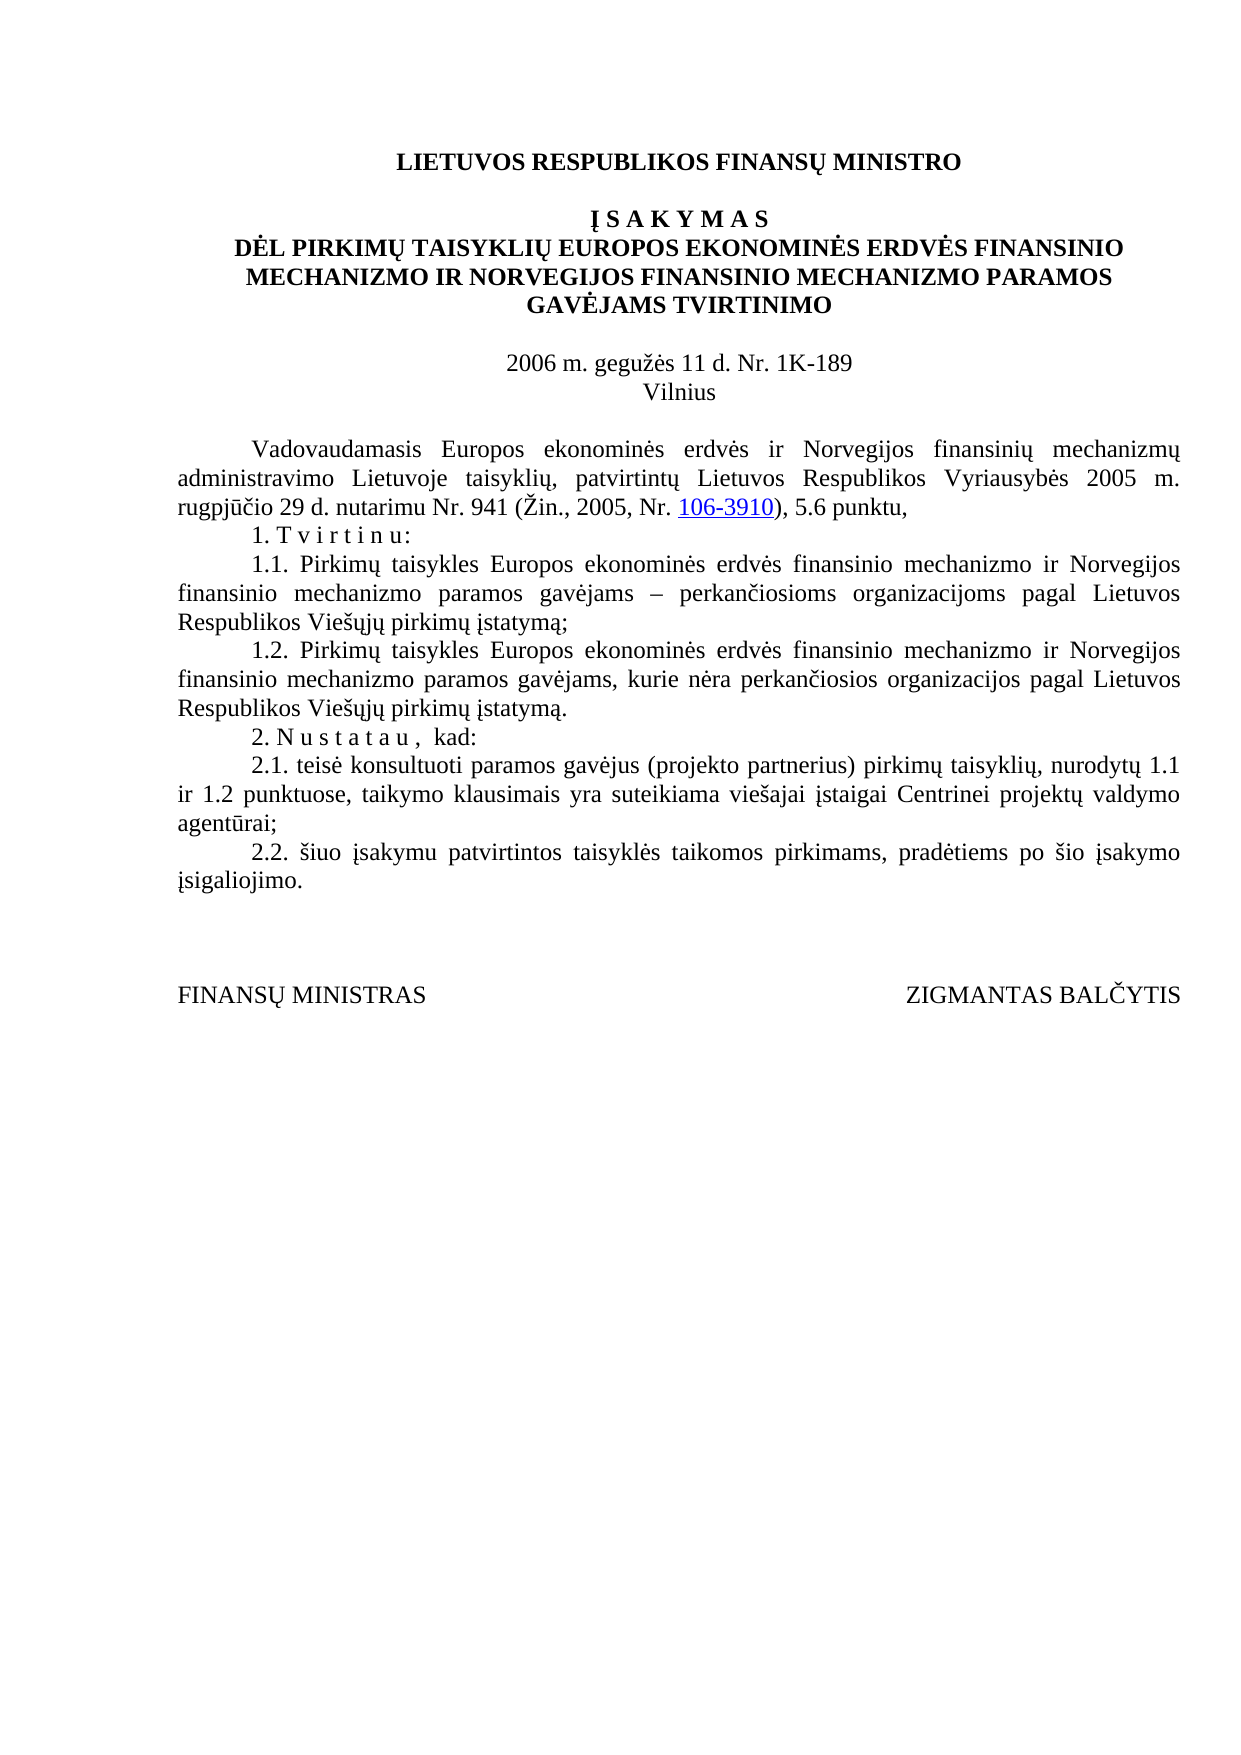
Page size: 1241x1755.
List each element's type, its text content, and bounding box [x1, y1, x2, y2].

text 2006 m. gegužės 11 d. Nr. 1K-189 [177, 348, 1181, 377]
text 1. Tvirtinu: [177, 521, 1181, 549]
text 2.2. šiuo įsakymu patvirtintos taisyklės taikomos pirkimams, pradėtiems po šio įsakymo įsigaliojimo. [177, 837, 1181, 894]
text LIETUVOS RESPUBLIKOS FINANSŲ MINISTRO [177, 147, 1181, 176]
text 2. Nustatau, kad: [177, 722, 1181, 751]
text DĖL PIRKIMŲ TAISYKLIŲ EUROPOS EKONOMINĖS ERDVĖS FINANSINIO MECHANIZMO IR NORVEGIJOS FINANSINIO MECHANIZMO PARAMOS GAVĖJAMS TVIRTINIMO [177, 233, 1181, 319]
text Vilnius [177, 377, 1181, 406]
text 1.2. Pirkimų taisykles Europos ekonominės erdvės finansinio mechanizmo ir Norvegijos finansinio mechanizmo paramos gavėjams, kurie nėra perkančiosios organizacijos pagal Lietuvos Respublikos Viešųjų pirkimų įstatymą. [177, 636, 1181, 722]
text FINANSŲ MINISTRAS ZIGMANTAS BALČYTIS [177, 981, 1181, 1009]
text Į S A K Y M A S [177, 204, 1181, 233]
text 1.1. Pirkimų taisykles Europos ekonominės erdvės finansinio mechanizmo ir Norvegijos finansinio mechanizmo paramos gavėjams – perkančiosioms organizacijoms pagal Lietuvos Respublikos Viešųjų pirkimų įstatymą; [177, 549, 1181, 636]
text Vadovaudamasis Europos ekonominės erdvės ir Norvegijos finansinių mechanizmų administravimo Lietuvoje taisyklių, patvirtintų Lietuvos Respublikos Vyriausybės 2005 m. rugpjūčio 29 d. nutarimu Nr. 941 (Žin., 2005, Nr. 106-3910), 5.6 punktu, [177, 434, 1181, 521]
text 2.1. teisė konsultuoti paramos gavėjus (projekto partnerius) pirkimų taisyklių, nurodytų 1.1 ir 1.2 punktuose, taikymo klausimais yra suteikiama viešajai įstaigai Centrinei projektų valdymo agentūrai; [177, 751, 1181, 837]
